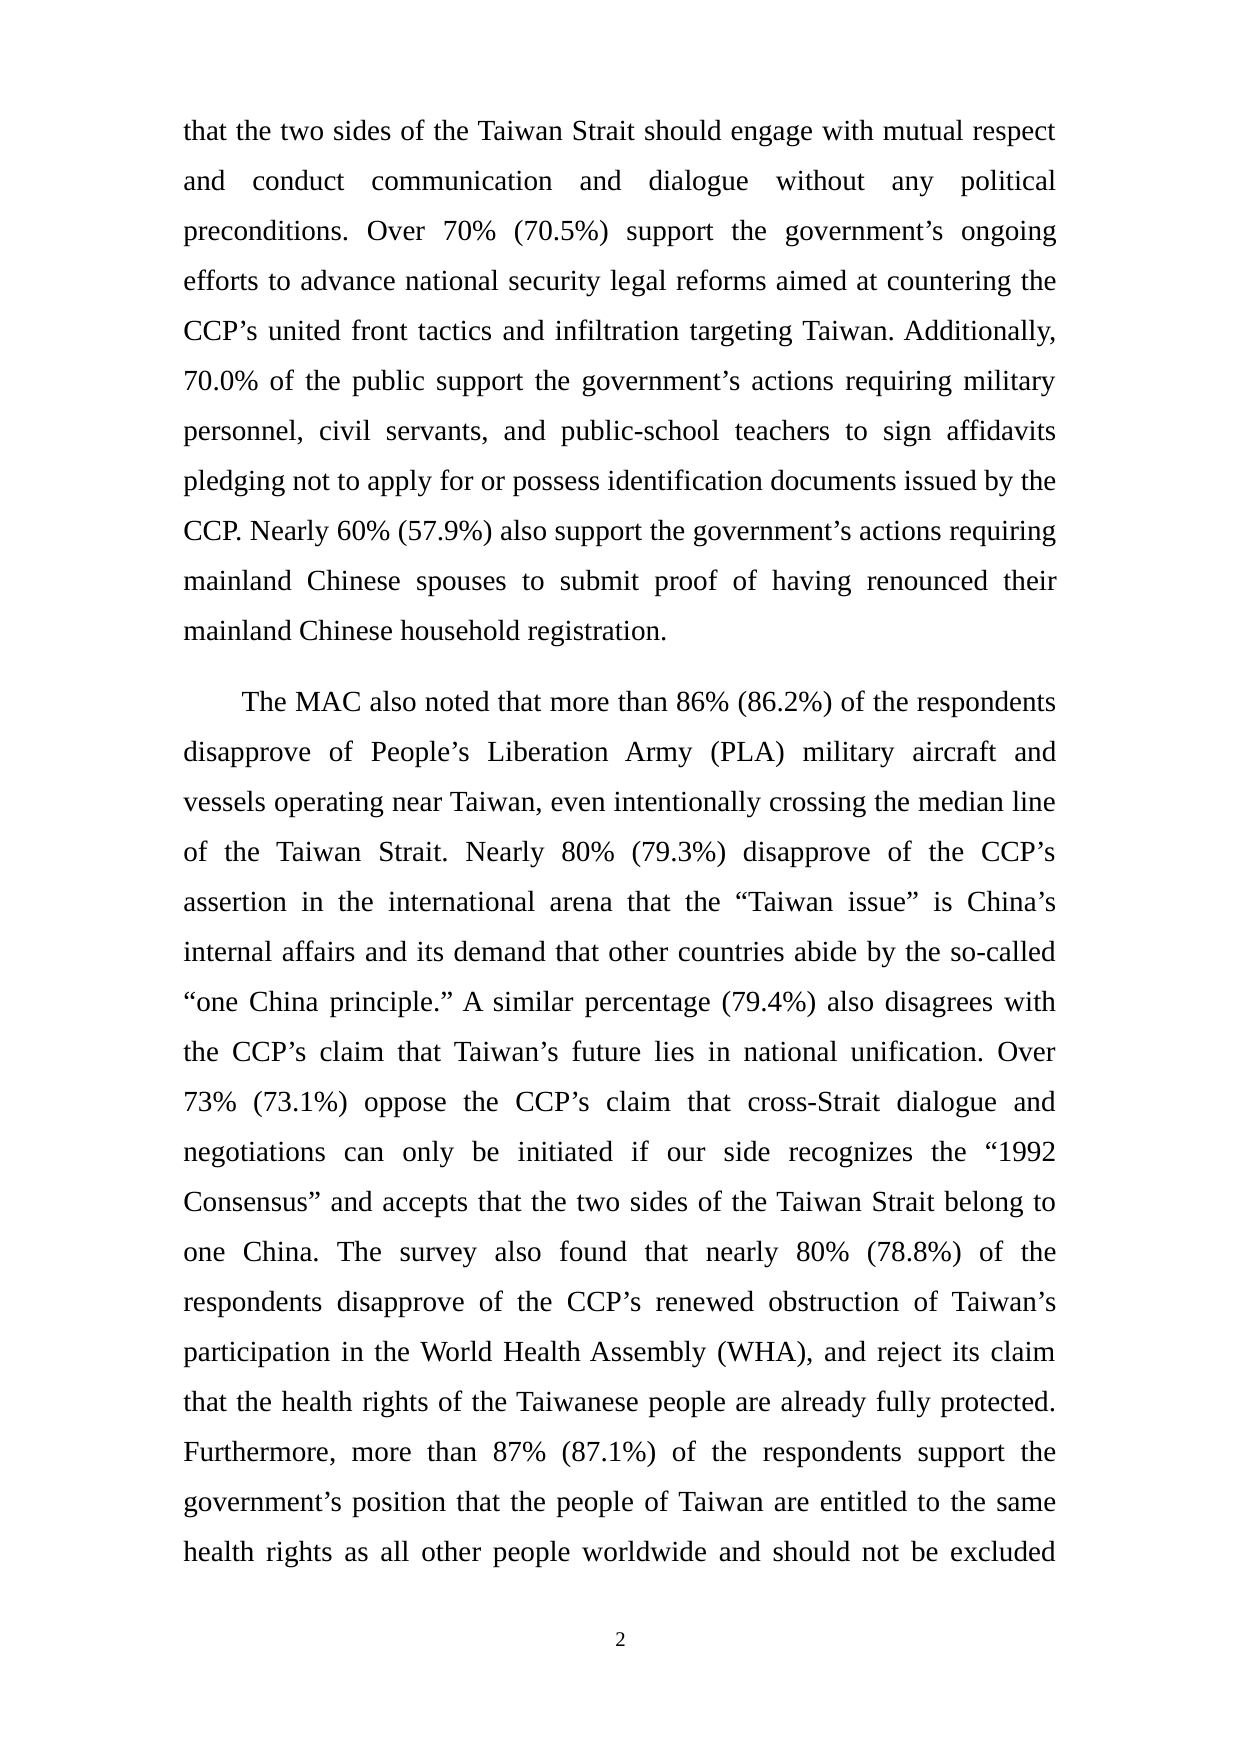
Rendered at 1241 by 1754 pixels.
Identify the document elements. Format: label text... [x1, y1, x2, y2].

text The MAC also noted that more than 86% (86.2%) of the respondents disapprove of People’s Liberation Army (PLA) military aircraft and vessels operating near Taiwan, even intentionally crossing the median line of the Taiwan Strait. Nearly 80% (79.3%) disapprove of the CCP’s assertion in the international arena that the “Taiwan issue” is China’s internal affairs and its demand that other countries abide by the so-called “one China principle.” A similar percentage (79.4%) also disagrees with the CCP’s claim that Taiwan’s future lies in national unification. Over 73% (73.1%) oppose the CCP’s claim that cross-Strait dialogue and negotiations can only be initiated if our side recognizes the “1992 Consensus” and accepts that the two sides of the Taiwan Strait belong to one China. The survey also found that nearly 80% (78.8%) of the respondents disapprove of the CCP’s renewed obstruction of Taiwan’s participation in the World Health Assembly (WHA), and reject its claim that the health rights of the Taiwanese people are already fully protected. Furthermore, more than 87% (87.1%) of the respondents support the government’s position that the people of Taiwan are entitled to the same health rights as all other people worldwide and should not be excluded [183, 672, 1057, 1572]
text that the two sides of the Taiwan Strait should engage with mutual respect and conduct communication and dialogue without any political preconditions. Over 70% (70.5%) support the government’s ongoing efforts to advance national security legal reforms aimed at countering the CCP’s united front tactics and infiltration targeting Taiwan. Additionally, 70.0% of the public support the government’s actions requiring military personnel, civil servants, and public-school teachers to sign affidavits pledging not to apply for or possess identification documents issued by the CCP. Nearly 60% (57.9%) also support the government’s actions requiring mainland Chinese spouses to submit proof of having renounced their mainland Chinese household registration. [183, 101, 1057, 651]
